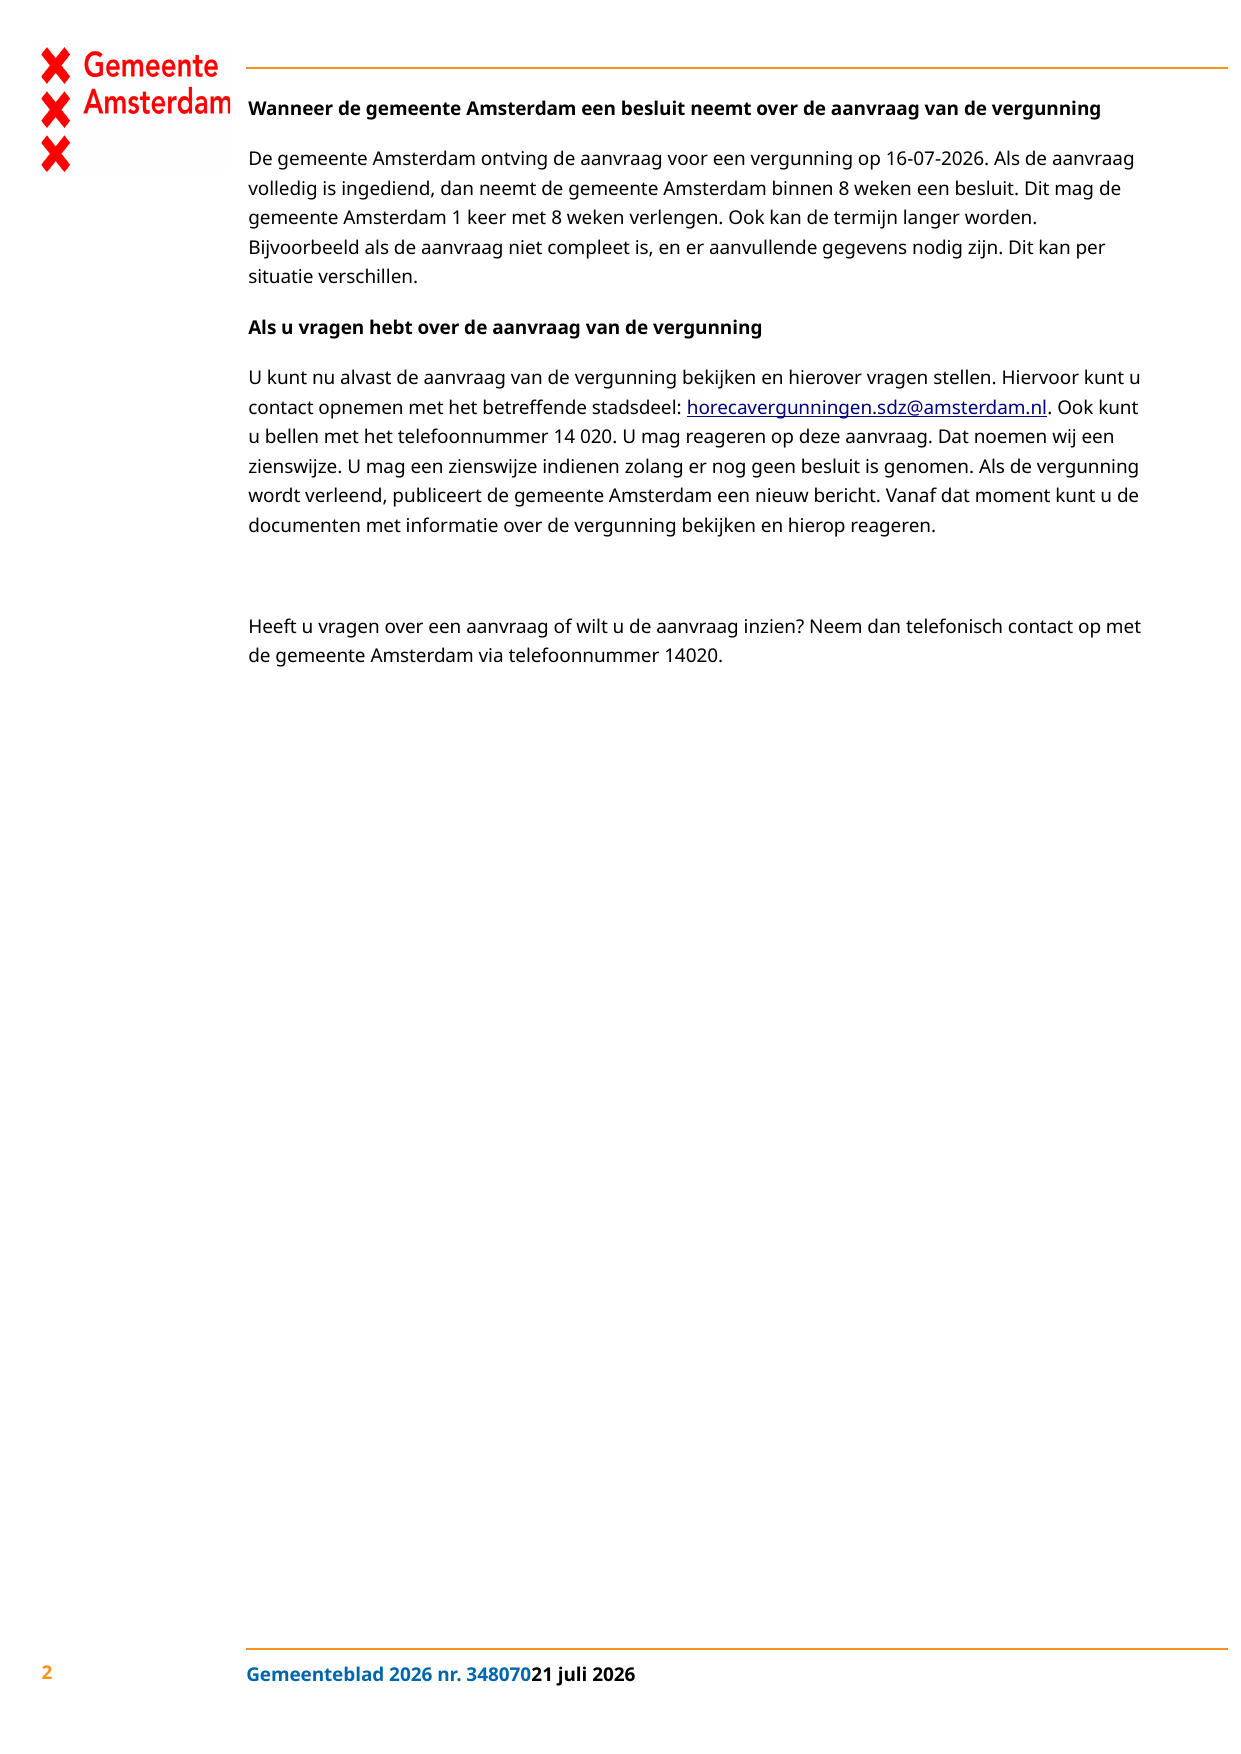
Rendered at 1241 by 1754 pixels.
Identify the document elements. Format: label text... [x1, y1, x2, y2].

text U kunt nu alvast de aanvraag van de vergunning bekijken en hierover vragen stellen. Hiervoor kunt u contact opnemen met het betreffende stadsdeel: horecavergunningen.sdz@amsterdam.nl. Ook kunt u bellen met het telefoonnummer 14 020. U mag reageren op deze aanvraag. Dat noemen wij een zienswijze. U mag een zienswijze indienen zolang er nog geen besluit is genomen. Als de vergunning wordt verleend, publiceert de gemeente Amsterdam een nieuw bericht. Vanaf dat moment kunt u de documenten met informatie over de vergunning bekijken en hierop reageren. [248, 364, 1152, 538]
picture [41, 47, 231, 172]
text Heeft u vragen over een aanvraag of wilt u de aanvraag inzien? Neem dan telefonisch contact op met de gemeente Amsterdam via telefoonnummer 14020. [248, 613, 1152, 668]
text Wanneer de gemeente Amsterdam een besluit neemt over de aanvraag van de vergunning [248, 95, 1152, 121]
text De gemeente Amsterdam ontving de aanvraag voor een vergunning op 16-07-2026. Als de aanvraag volledig is ingediend, dan neemt de gemeente Amsterdam binnen 8 weken een besluit. Dit mag de gemeente Amsterdam 1 keer met 8 weken verlengen. Ook kan de termijn langer worden. Bijvoorbeeld als de aanvraag niet compleet is, en er aanvullende gegevens nodig zijn. Dit kan per situatie verschillen. [248, 145, 1152, 289]
text Als u vragen hebt over de aanvraag van de vergunning [248, 314, 1152, 340]
